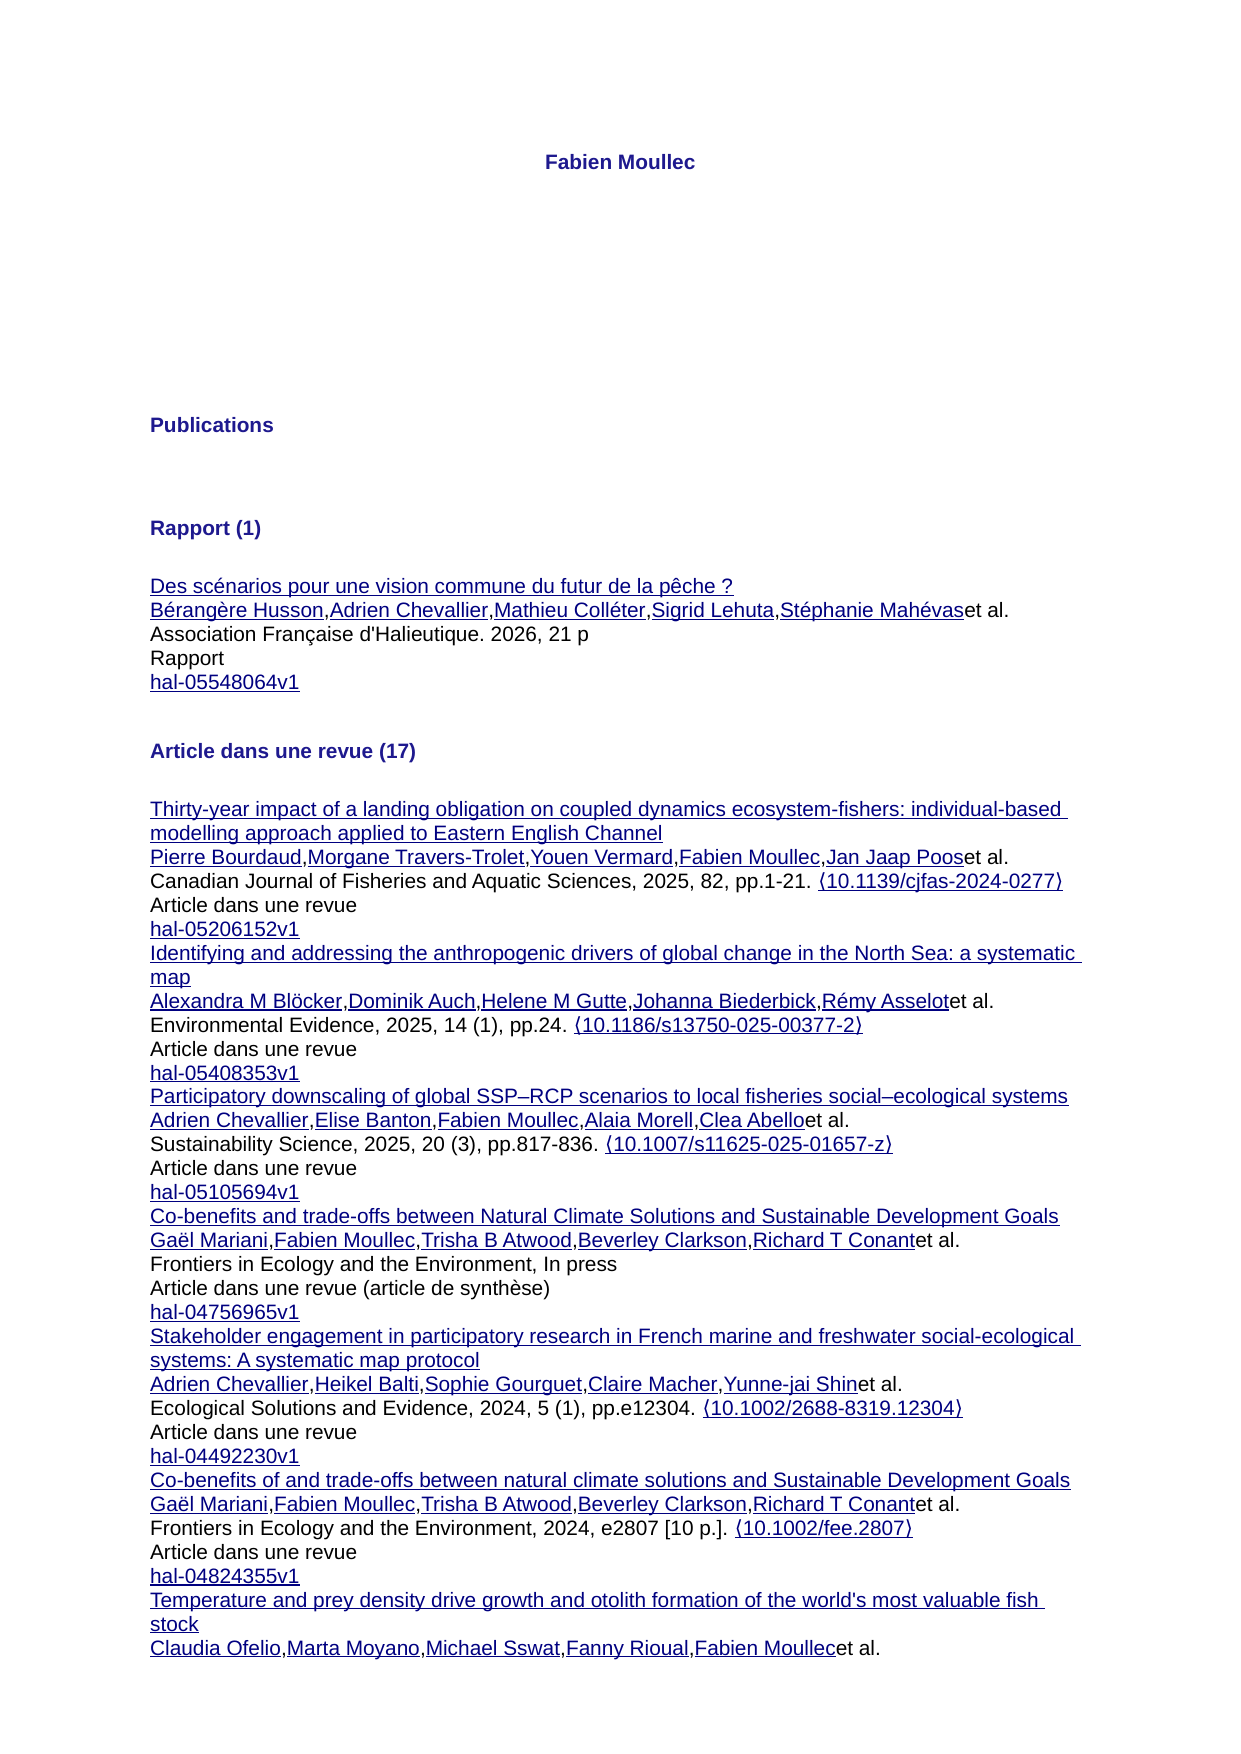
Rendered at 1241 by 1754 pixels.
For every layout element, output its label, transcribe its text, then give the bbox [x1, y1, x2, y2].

table_header Thirty-year impact of a landing obligation on coupled dynamics ecosystem-fishers: individual-based modelling approach applied to Eastern English Channel Pierre Bourdaud,Morgane Travers-Trolet,Youen Vermard,Fabien Moullec,Jan Jaap Pooset al. Canadian Journal of Fisheries and Aquatic Sciences, 2025, 82, pp.1-21. ⟨10.1139/cjfas-2024-0277⟩ Article dans une revue hal-05206152v1 [150, 797, 1090, 941]
table_cell Co-benefits and trade-offs between Natural Climate Solutions and Sustainable Development Goals Gaël Mariani,Fabien Moullec,Trisha B Atwood,Beverley Clarkson,Richard T Conantet al. Frontiers in Ecology and the Environment, In press Article dans une revue (article de synthèse) hal-04756965v1 [150, 1204, 1090, 1324]
subtitle Publications [150, 412, 1090, 436]
table_header Des scénarios pour une vision commune du futur de la pêche ? Bérangère Husson,Adrien Chevallier,Mathieu Colléter,Sigrid Lehuta,Stéphanie Mahévaset al. Association Française d'Halieutique. 2026, 21 p Rapport hal-05548064v1 [150, 574, 1090, 694]
subtitle Rapport (1) [150, 516, 1090, 539]
subtitle Fabien Moullec [150, 150, 1090, 174]
table_cell Participatory downscaling of global SSP–RCP scenarios to local fisheries social–ecological systems Adrien Chevallier,Elise Banton,Fabien Moullec,Alaia Morell,Clea Abelloet al. Sustainability Science, 2025, 20 (3), pp.817-836. ⟨10.1007/s11625-025-01657-z⟩ Article dans une revue hal-05105694v1 [150, 1084, 1090, 1204]
table_cell Identifying and addressing the anthropogenic drivers of global change in the North Sea: a systematic map Alexandra M Blöcker,Dominik Auch,Helene M Gutte,Johanna Biederbick,Rémy Asselotet al. Environmental Evidence, 2025, 14 (1), pp.24. ⟨10.1186/s13750-025-00377-2⟩ Article dans une revue hal-05408353v1 [150, 941, 1090, 1084]
table_cell Co-benefits of and trade-offs between natural climate solutions and Sustainable Development Goals Gaël Mariani,Fabien Moullec,Trisha B Atwood,Beverley Clarkson,Richard T Conantet al. Frontiers in Ecology and the Environment, 2024, e2807 [10 p.]. ⟨10.1002/fee.2807⟩ Article dans une revue hal-04824355v1 [150, 1468, 1090, 1587]
subtitle Article dans une revue (17) [150, 738, 1090, 762]
table_cell Stakeholder engagement in participatory research in French marine and freshwater social-ecological systems: A systematic map protocol Adrien Chevallier,Heikel Balti,Sophie Gourguet,Claire Macher,Yunne‐jai Shinet al. Ecological Solutions and Evidence, 2024, 5 (1), pp.e12304. ⟨10.1002/2688-8319.12304⟩ Article dans une revue hal-04492230v1 [150, 1324, 1090, 1468]
table_cell Temperature and prey density drive growth and otolith formation of the world's most valuable fish stock Claudia Ofelio,Marta Moyano,Michael Sswat,Fanny Rioual,Fabien Moullecet al. [150, 1588, 1090, 1659]
